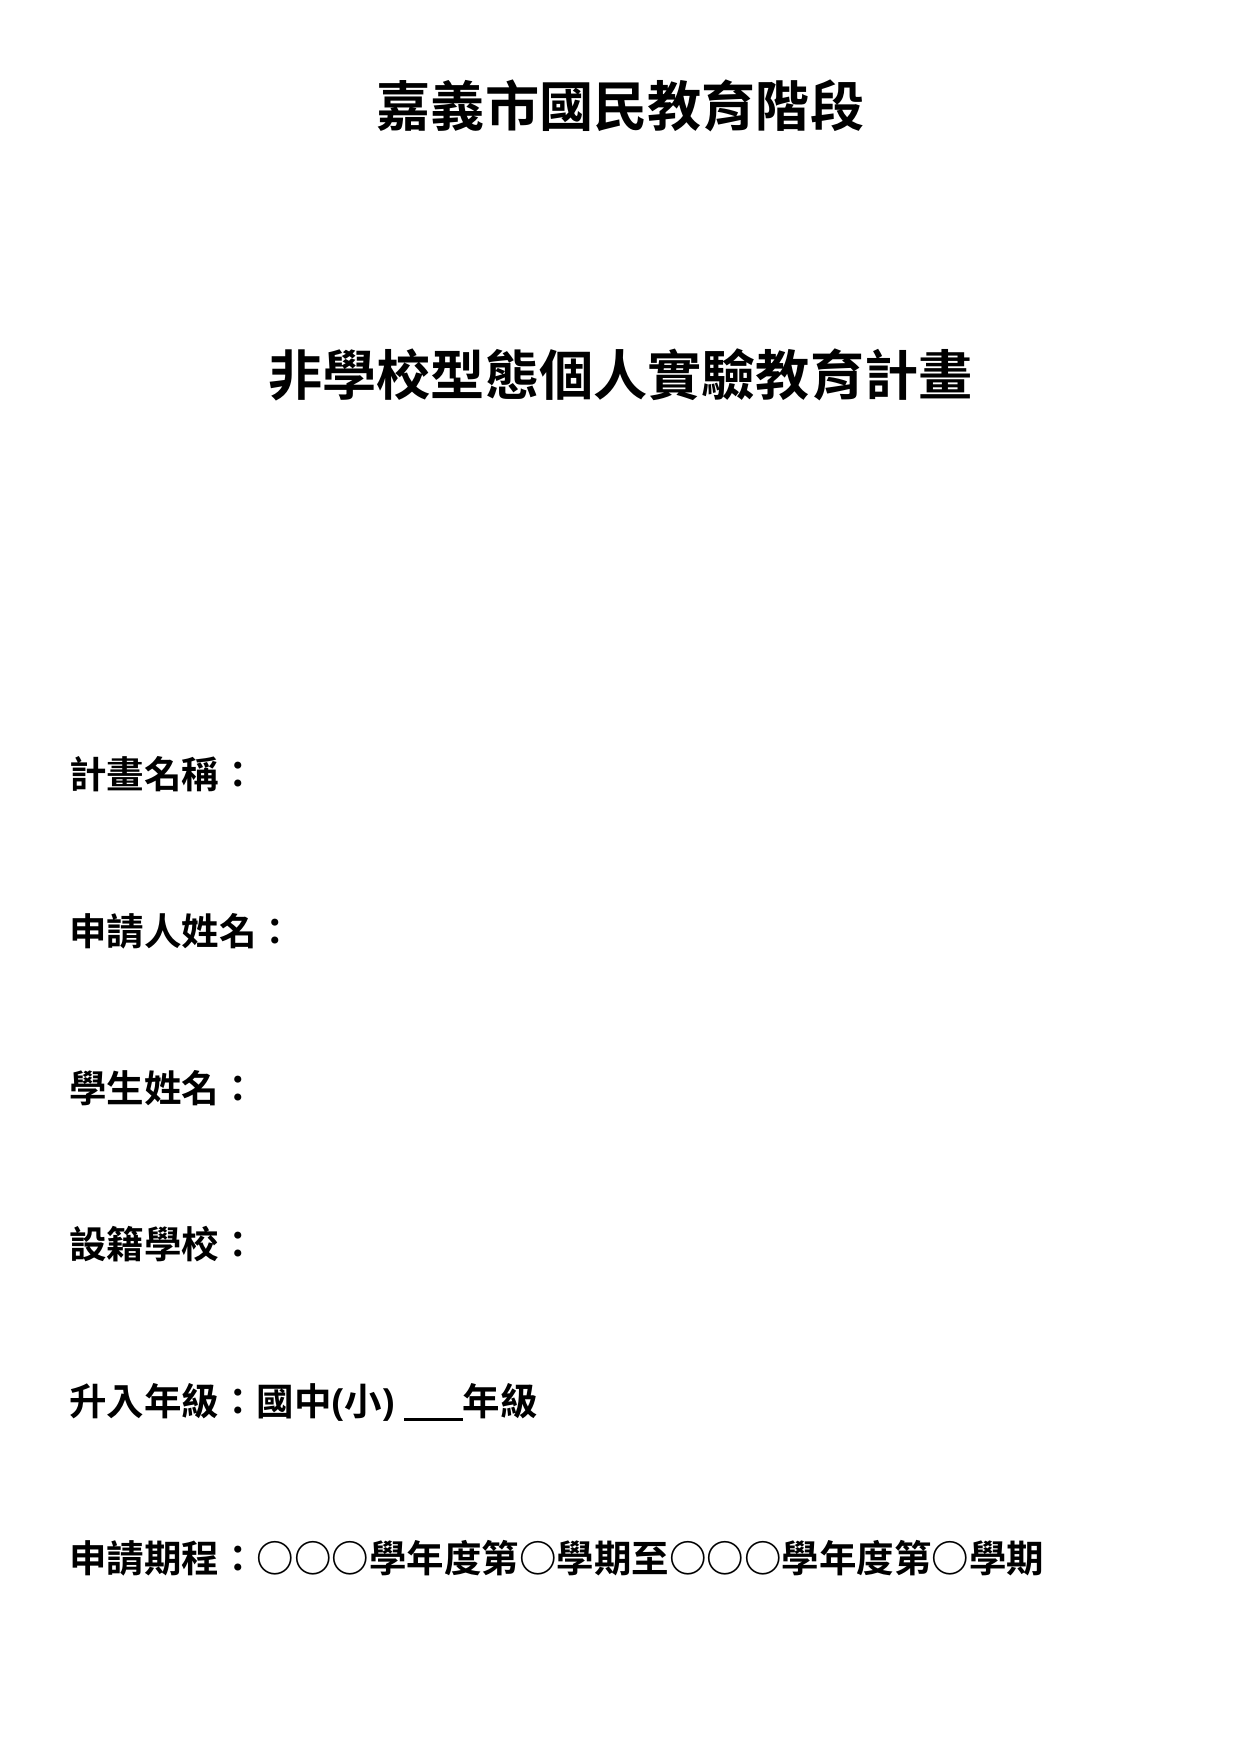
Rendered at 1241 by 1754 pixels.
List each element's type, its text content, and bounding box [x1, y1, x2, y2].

text 嘉義市國民教育階段 [59, 40, 1181, 152]
text 學生姓名： [59, 1042, 1181, 1117]
text 非學校型態個人實驗教育計畫 [59, 309, 1181, 422]
text 計畫名稱： [59, 729, 1181, 804]
text 申請人姓名： [59, 885, 1181, 960]
text 設籍學校： [59, 1199, 1181, 1274]
text 升入年級：國中(小) 年級 [59, 1355, 1181, 1430]
text 申請期程：○○○學年度第○學期至○○○學年度第○學期 [59, 1512, 1181, 1587]
